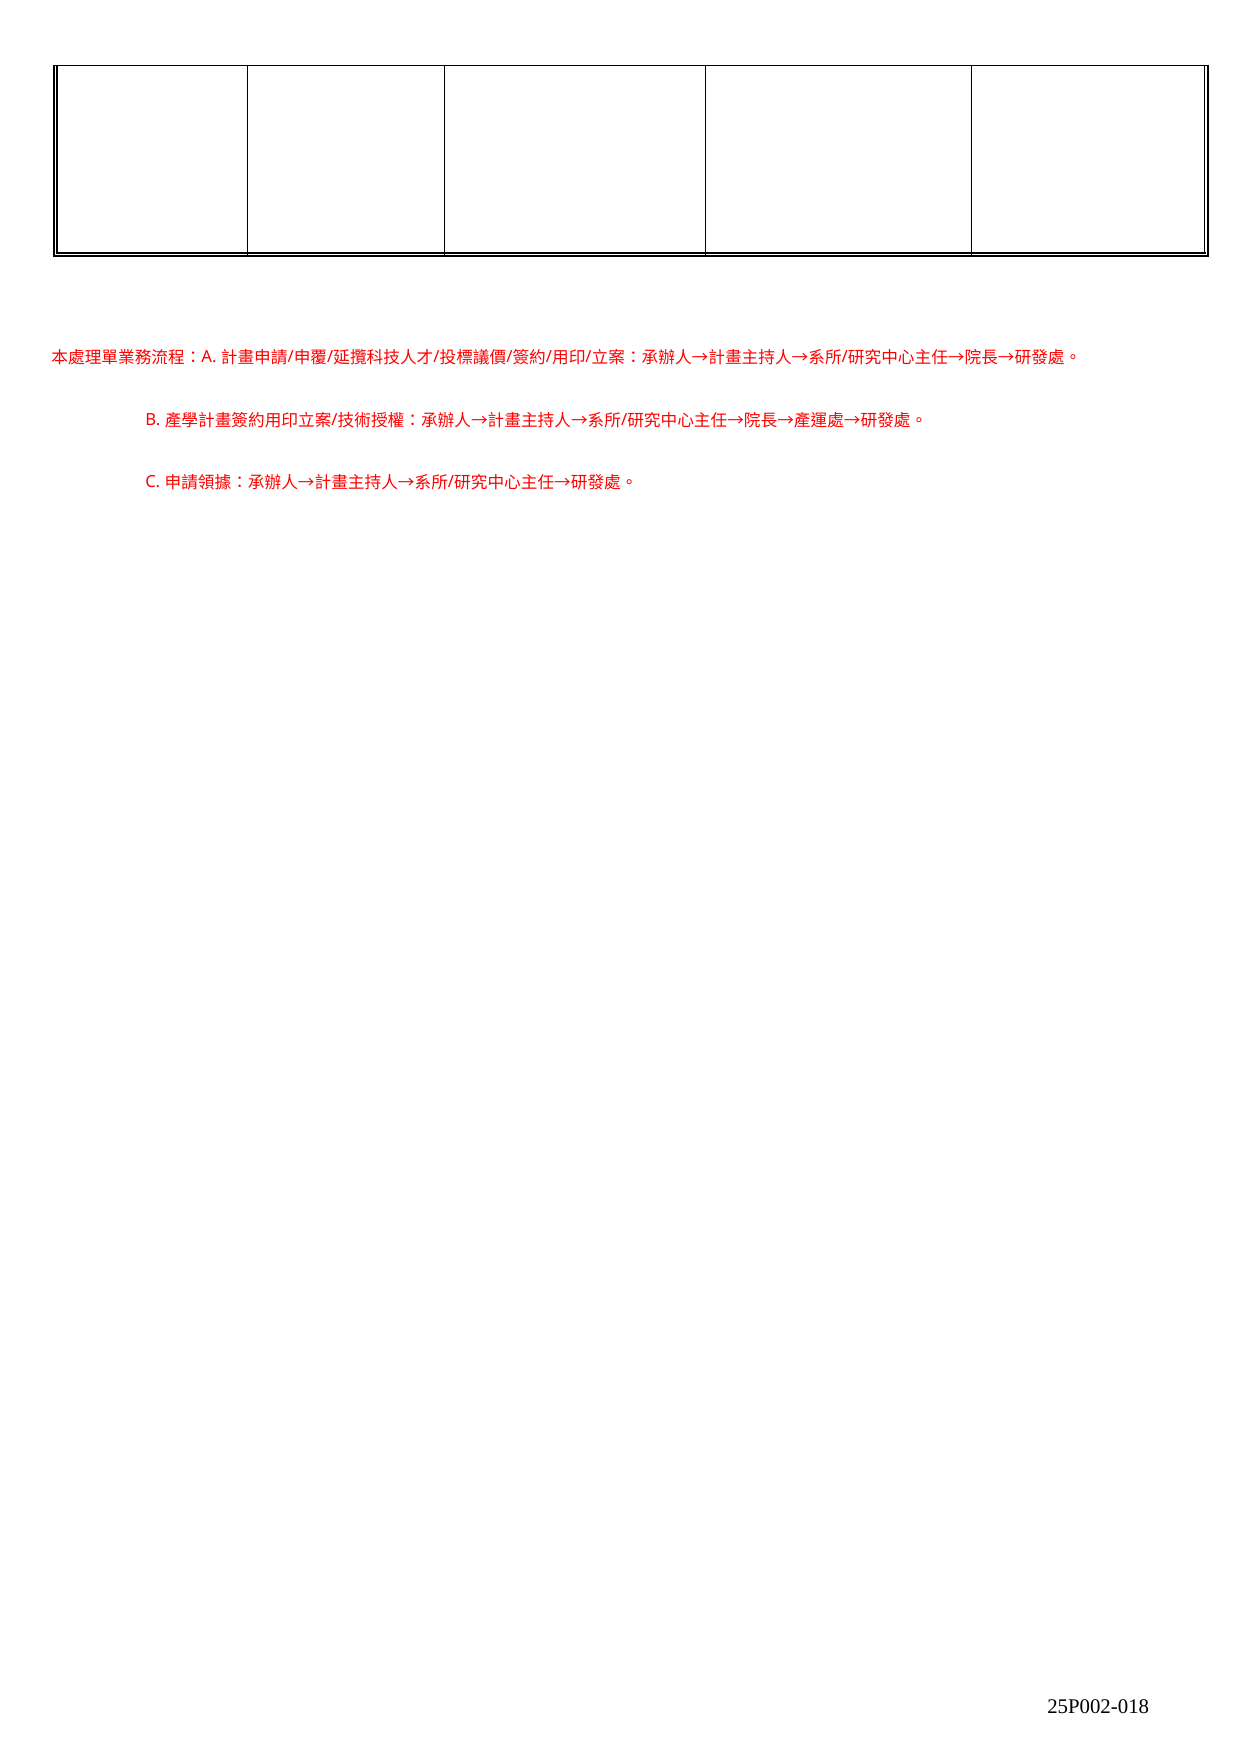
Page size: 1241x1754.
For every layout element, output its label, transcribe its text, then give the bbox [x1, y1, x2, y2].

text B. 產學計畫簽約用印立案/技術授權：承辦人→計畫主持人→系所/研究中心主任→院長→產運處→研發處。 [89, 377, 1152, 439]
table_cell [445, 66, 705, 252]
table_cell [706, 66, 971, 252]
text 本處理單業務流程：A. 計畫申請/申覆/延攬科技人才/投標議價/簽約/用印/立案：承辦人→計畫主持人→系所/研究中心主任→院長→研發處。 [51, 314, 1152, 377]
text C. 申請領據：承辦人→計畫主持人→系所/研究中心主任→研發處。 [89, 439, 1152, 502]
table_cell [58, 66, 247, 252]
table_cell [248, 66, 444, 252]
table_cell [972, 66, 1204, 252]
